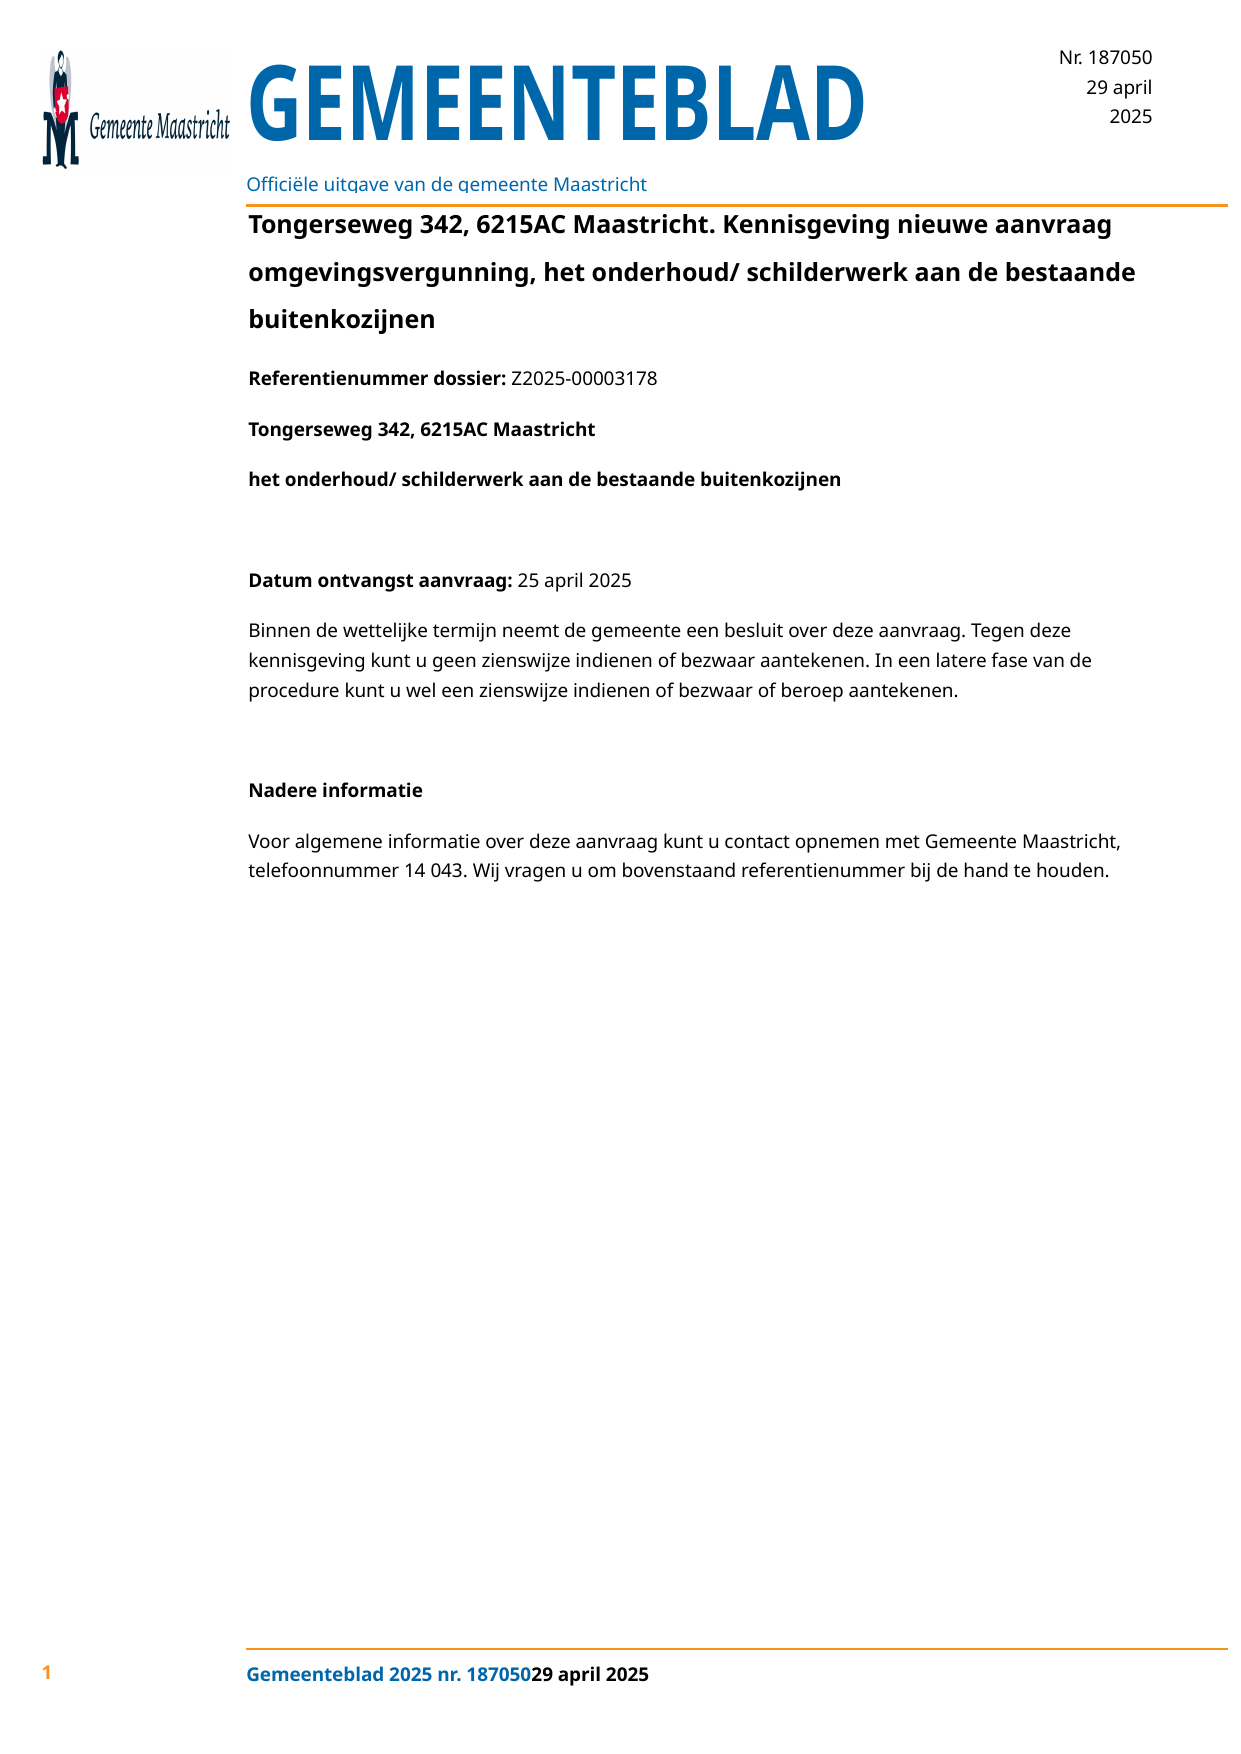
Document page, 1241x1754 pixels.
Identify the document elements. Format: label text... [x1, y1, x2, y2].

text Datum ontvangst aanvraag: 25 april 2025 [248, 567, 1152, 593]
text Nadere informatie [248, 778, 1152, 803]
text het onderhoud/ schilderwerk aan de bestaande buitenkozijnen [248, 466, 1152, 492]
text Referentienummer dossier: Z2025-00003178 [248, 366, 1152, 391]
text Tongerseweg 342, 6215AC Maastricht [248, 416, 1152, 442]
text Voor algemene informatie over deze aanvraag kunt u contact opnemen met Gemeente Maastricht, telefoonnummer 14 043. Wij vragen u om bovenstaand referentienummer bij de hand te houden. [248, 828, 1152, 883]
text Binnen de wettelijke termijn neemt de gemeente een besluit over deze aanvraag. Tegen deze kennisgeving kunt u geen zienswijze indienen of bezwaar aantekenen. In een latere fase van de procedure kunt u wel een zienswijze indienen of bezwaar of beroep aantekenen. [248, 618, 1152, 702]
text Tongerseweg 342, 6215AC Maastricht. Kennisgeving nieuwe aanvraag omgevingsvergunning, het onderhoud/ schilderwerk aan de bestaande buitenkozijnen [248, 207, 1152, 336]
picture [41, 47, 231, 172]
